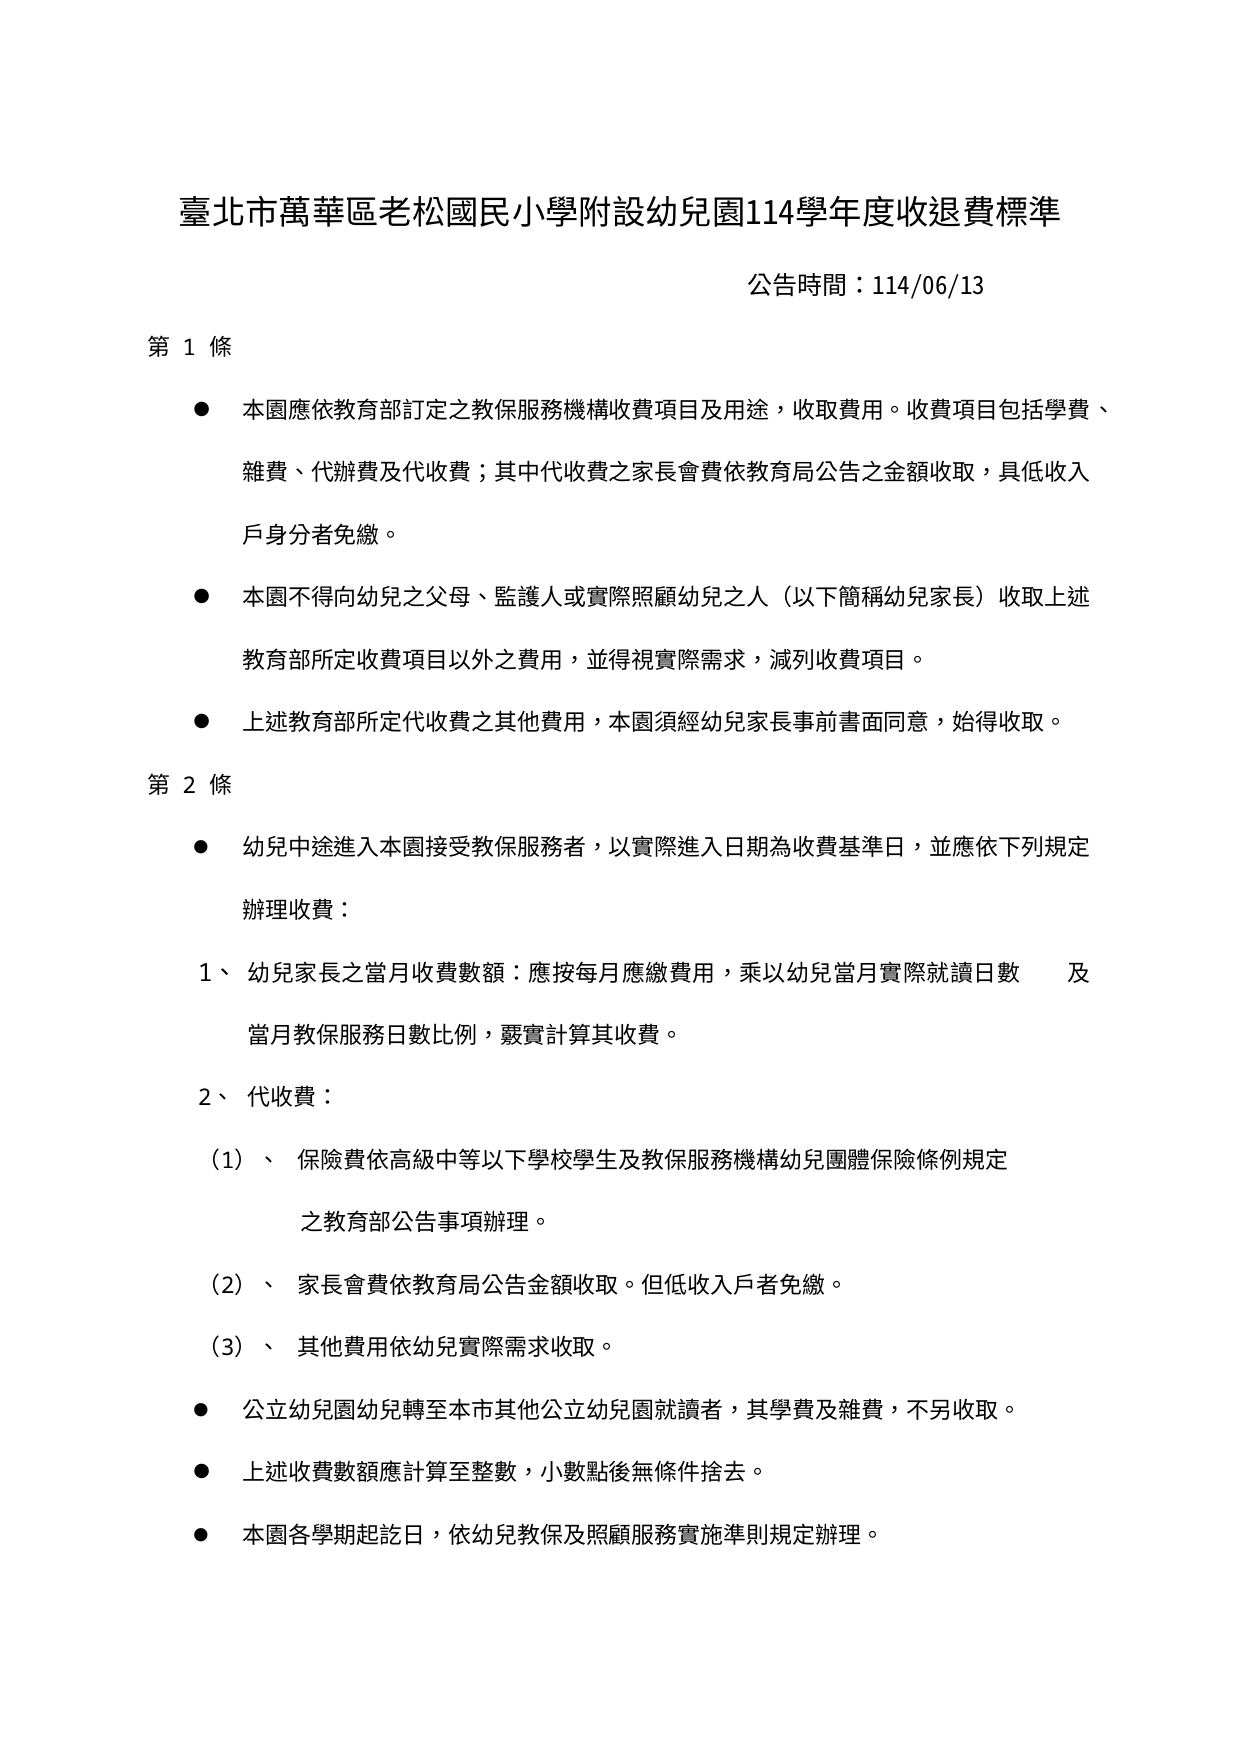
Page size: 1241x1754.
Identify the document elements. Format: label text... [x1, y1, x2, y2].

list 保險費依高級中等以下學校學生及教保服務機構幼兒團體保險條例規定 [198, 1117, 1092, 1179]
list 幼兒中途進入本園接受教保服務者，以實際進入日期為收費基準日，並應依下列規定辦理收費： [192, 804, 1092, 929]
list 本園不得向幼兒之父母、監護人或實際照顧幼兒之人（以下簡稱幼兒家長）收取上述教育部所定收費項目以外之費用，並得視實際需求，減列收費項目。 [192, 554, 1092, 679]
list 上述收費數額應計算至整數，小數點後無條件捨去。 [192, 1429, 1092, 1492]
list 其他費用依幼兒實際需求收取。 [198, 1304, 1092, 1367]
text 臺北市萬華區老松國民小學附設幼兒園114學年度收退費標準 [148, 169, 1092, 231]
list 家長會費依教育局公告金額收取。但低收入戶者免繳。 [198, 1242, 1092, 1304]
text 第 1 條 [148, 304, 1092, 367]
list 本園各學期起訖日，依幼兒教保及照顧服務實施準則規定辦理。 [192, 1492, 1092, 1554]
list 公立幼兒園幼兒轉至本市其他公立幼兒園就讀者，其學費及雜費，不另收取。 [192, 1367, 1092, 1429]
list 本園應依教育部訂定之教保服務機構收費項目及用途，收取費用。收費項目包括學費、雜費、代辦費及代收費；其中代收費之家長會費依教育局公告之金額收取，具低收入戶身分者免繳。 [192, 367, 1092, 554]
list 代收費： [198, 1054, 1092, 1117]
list 上述教育部所定代收費之其他費用，本園須經幼兒家長事前書面同意，始得收取。 [192, 679, 1092, 742]
text 公告時間：114/06/13 [148, 242, 1092, 304]
text 第 2 條 [148, 742, 1092, 804]
text 之教育部公告事項辦理。 [254, 1179, 1017, 1242]
list 幼兒家長之當月收費數額：應按每月應繳費用，乘以幼兒當月實際就讀日數 及當月教保服務日數比例，覈實計算其收費。 [198, 929, 1092, 1054]
